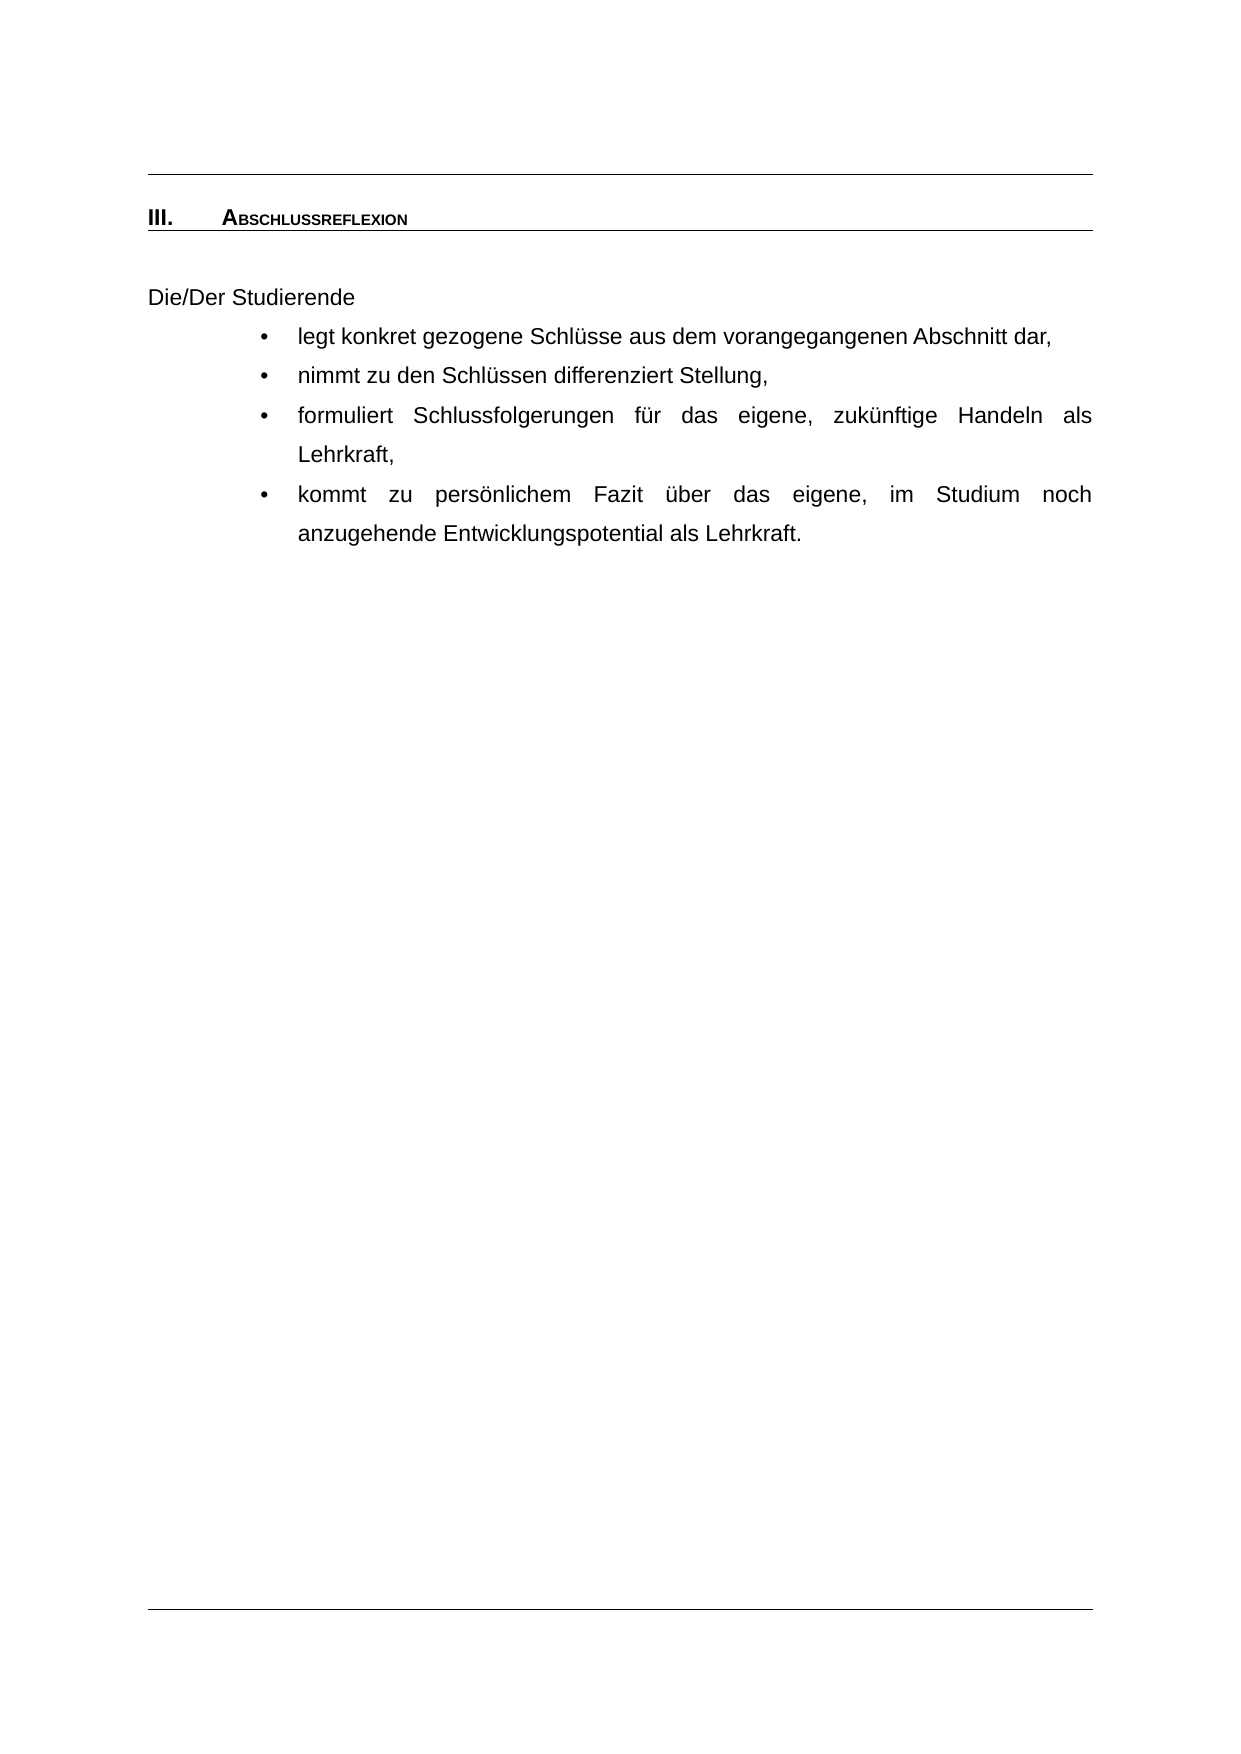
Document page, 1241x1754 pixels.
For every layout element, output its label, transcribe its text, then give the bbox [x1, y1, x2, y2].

list nimmt zu den Schlüssen differenziert Stellung, [260, 362, 1093, 389]
subtitle Abschlussreflexion [148, 203, 1093, 230]
list kommt zu persönlichem Fazit über das eigene, im Studium noch anzugehende Entwicklungspotential als Lehrkraft. [260, 481, 1093, 547]
text Die/Der Studierende [148, 283, 1093, 310]
list legt konkret gezogene Schlüsse aus dem vorangegangenen Abschnitt dar, [260, 323, 1093, 349]
list formuliert Schlussfolgerungen für das eigene, zukünftige Handeln als Lehrkraft, [260, 402, 1093, 468]
